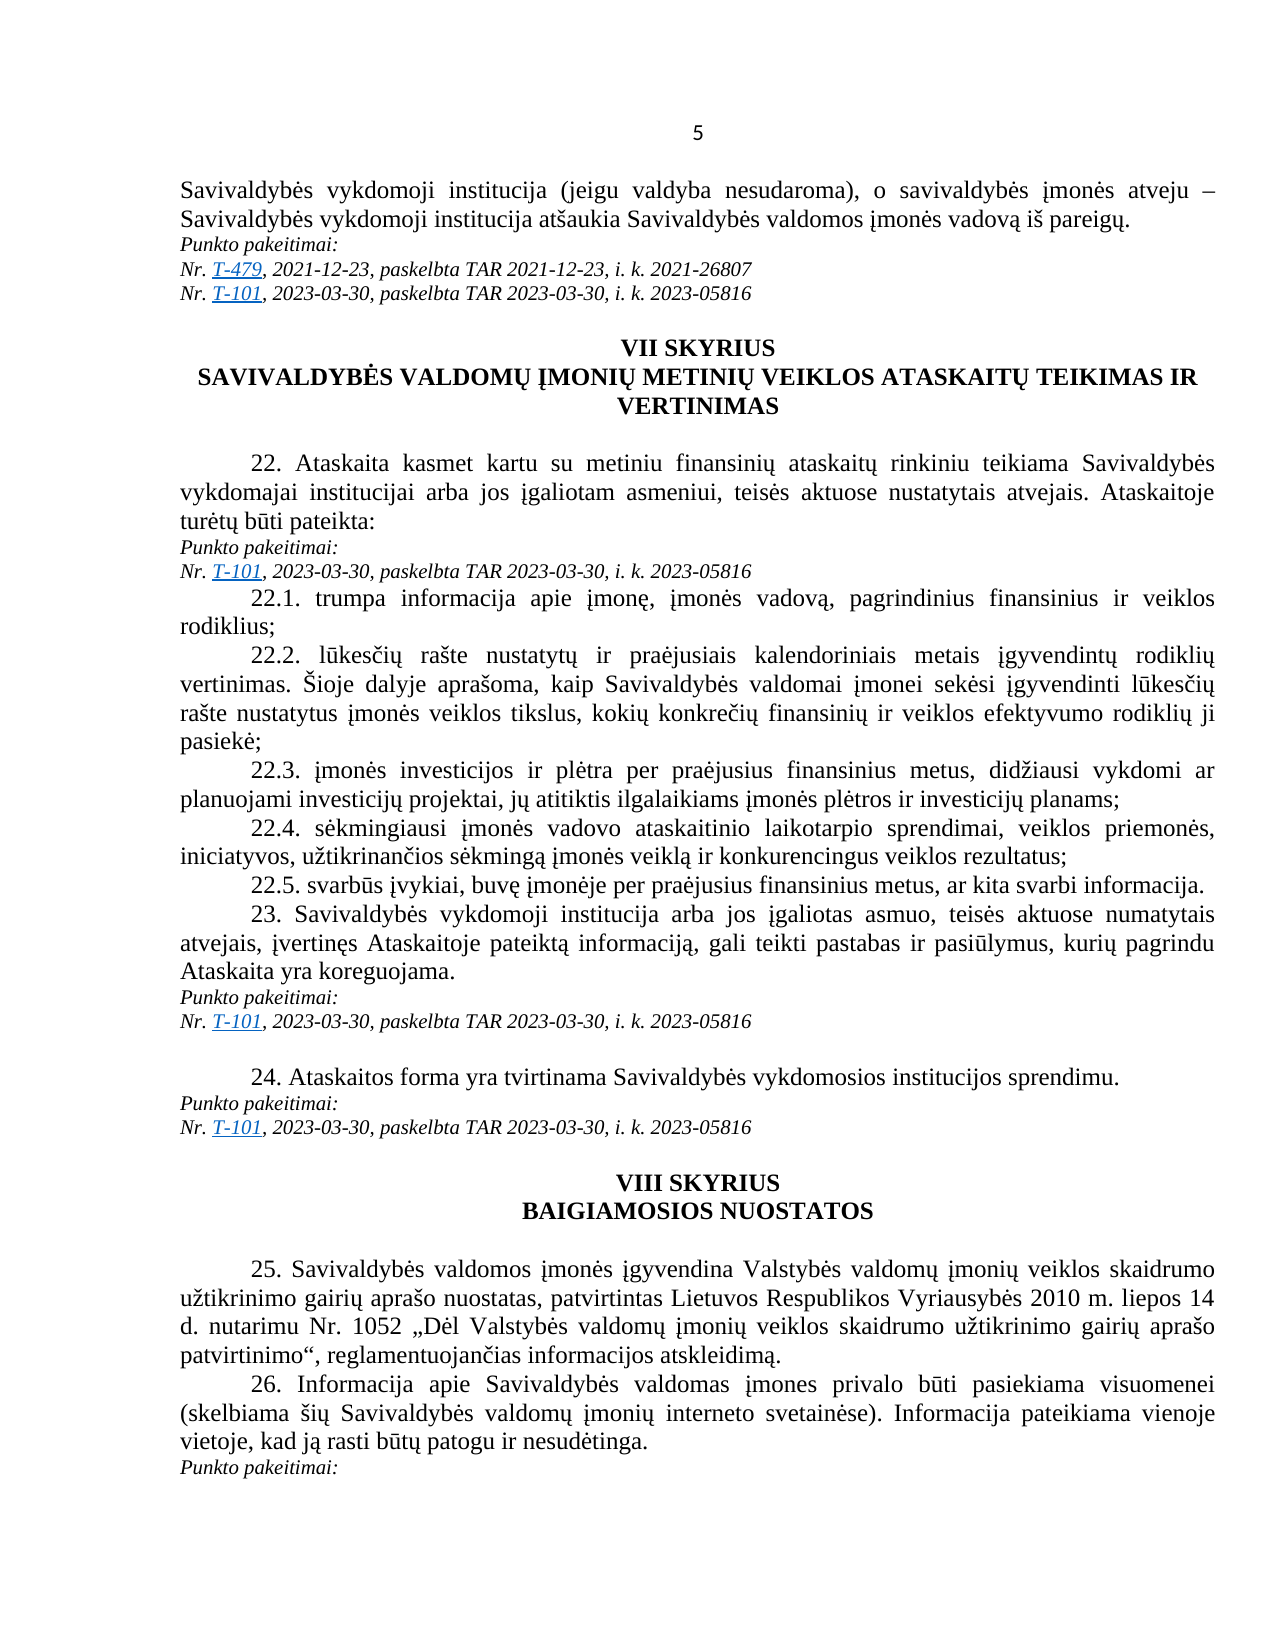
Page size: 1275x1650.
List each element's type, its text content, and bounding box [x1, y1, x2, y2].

text 22. Ataskaita kasmet kartu su metiniu finansinių ataskaitų rinkiniu teikiama Savivaldybės vykdomajai institucijai arba jos įgaliotam asmeniui, teisės aktuose nustatytais atvejais. Ataskaitoje turėtų būti pateikta: [180, 448, 1216, 534]
text Punkto pakeitimai: [180, 534, 1216, 559]
text VII SKYRIUS [180, 333, 1216, 362]
text Nr. T-101, 2023-03-30, paskelbta TAR 2023-03-30, i. k. 2023-05816 [180, 1009, 1216, 1033]
text Punkto pakeitimai: [180, 1091, 1216, 1115]
text BAIGIAMOSIOS NUOSTATOS [180, 1196, 1216, 1225]
text 22.1. trumpa informacija apie įmonę, įmonės vadovą, pagrindinius finansinius ir veiklos rodiklius; [180, 583, 1216, 640]
text 22.5. svarbūs įvykiai, buvę įmonėje per praėjusius finansinius metus, ar kita svarbi informacija. [180, 870, 1216, 899]
text Punkto pakeitimai: [180, 232, 1216, 256]
text 26. Informacija apie Savivaldybės valdomas įmones privalo būti pasiekiama visuomenei (skelbiama šių Savivaldybės valdomų įmonių interneto svetainėse). Informacija pateikiama vienoje vietoje, kad ją rasti būtų patogu ir nesudėtinga. [180, 1369, 1216, 1455]
text 22.2. lūkesčių rašte nustatytų ir praėjusiais kalendoriniais metais įgyvendintų rodiklių vertinimas. Šioje dalyje aprašoma, kaip Savivaldybės valdomai įmonei sekėsi įgyvendinti lūkesčių rašte nustatytus įmonės veiklos tikslus, kokių konkrečių finansinių ir veiklos efektyvumo rodiklių ji pasiekė; [180, 640, 1216, 755]
text SAVIVALDYBĖS VALDOMŲ ĮMONIŲ METINIŲ VEIKLOS ATASKAITŲ TEIKIMAS IR VERTINIMAS [180, 362, 1216, 419]
text 25. Savivaldybės valdomos įmonės įgyvendina Valstybės valdomų įmonių veiklos skaidrumo užtikrinimo gairių aprašo nuostatas, patvirtintas Lietuvos Respublikos Vyriausybės 2010 m. liepos 14 d. nutarimu Nr. 1052 „Dėl Valstybės valdomų įmonių veiklos skaidrumo užtikrinimo gairių aprašo patvirtinimo“, reglamentuojančias informacijos atskleidimą. [180, 1254, 1216, 1369]
text 23. Savivaldybės vykdomoji institucija arba jos įgaliotas asmuo, teisės aktuose numatytais atvejais, įvertinęs Ataskaitoje pateiktą informaciją, gali teikti pastabas ir pasiūlymus, kurių pagrindu Ataskaita yra koreguojama. [180, 899, 1216, 985]
text Punkto pakeitimai: [180, 985, 1216, 1009]
text Savivaldybės vykdomoji institucija (jeigu valdyba nesudaroma), o savivaldybės įmonės atveju – Savivaldybės vykdomoji institucija atšaukia Savivaldybės valdomos įmonės vadovą iš pareigų. [180, 175, 1216, 232]
text Nr. T-101, 2023-03-30, paskelbta TAR 2023-03-30, i. k. 2023-05816 [180, 281, 1216, 304]
text Punkto pakeitimai: [180, 1455, 1216, 1479]
text Nr. T-101, 2023-03-30, paskelbta TAR 2023-03-30, i. k. 2023-05816 [180, 1115, 1216, 1139]
text 22.4. sėkmingiausi įmonės vadovo ataskaitinio laikotarpio sprendimai, veiklos priemonės, iniciatyvos, užtikrinančios sėkmingą įmonės veiklą ir konkurencingus veiklos rezultatus; [180, 813, 1216, 870]
text Nr. T-479, 2021-12-23, paskelbta TAR 2021-12-23, i. k. 2021-26807 [180, 256, 1216, 281]
text 24. Ataskaitos forma yra tvirtinama Savivaldybės vykdomosios institucijos sprendimu. [180, 1062, 1216, 1091]
text Nr. T-101, 2023-03-30, paskelbta TAR 2023-03-30, i. k. 2023-05816 [180, 559, 1216, 583]
text VIII SKYRIUS [180, 1168, 1216, 1196]
text 22.3. įmonės investicijos ir plėtra per praėjusius finansinius metus, didžiausi vykdomi ar planuojami investicijų projektai, jų atitiktis ilgalaikiams įmonės plėtros ir investicijų planams; [180, 755, 1216, 813]
